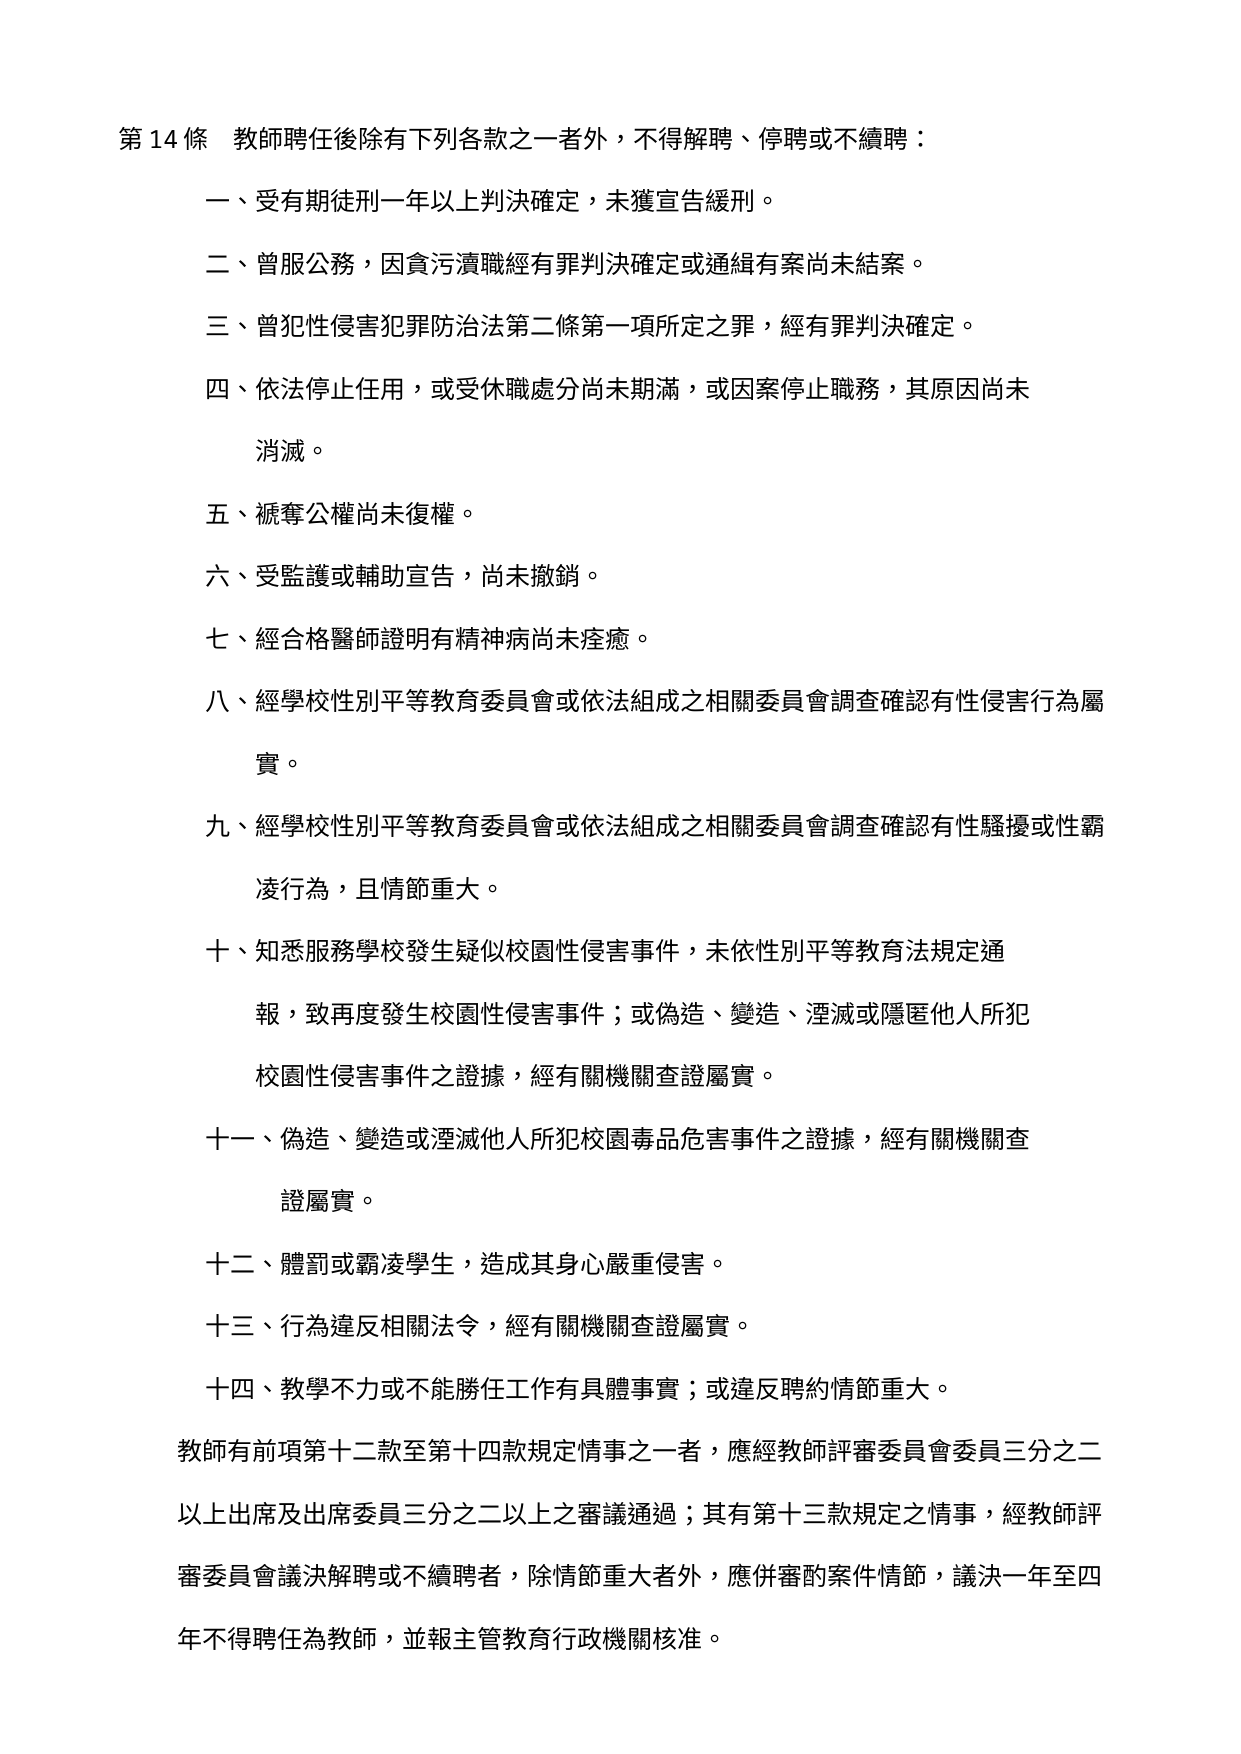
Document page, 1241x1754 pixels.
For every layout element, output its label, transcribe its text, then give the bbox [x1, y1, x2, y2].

text 證屬實。 [118, 1158, 1122, 1221]
text 四、依法停止任用，或受休職處分尚未期滿，或因案停止職務，其原因尚未 [118, 346, 1122, 408]
text 三、曾犯性侵害犯罪防治法第二條第一項所定之罪，經有罪判決確定。 [118, 283, 1122, 346]
text 七、經合格醫師證明有精神病尚未痊癒。 [118, 596, 1122, 658]
text 報，致再度發生校園性侵害事件；或偽造、變造、湮滅或隱匿他人所犯 [143, 971, 1122, 1033]
text 十四、教學不力或不能勝任工作有具體事實；或違反聘約情節重大。 [118, 1346, 1122, 1408]
text 五、褫奪公權尚未復權。 [118, 471, 1122, 533]
text 教師有前項第十二款至第十四款規定情事之一者，應經教師評審委員會委員三分之二以上出席及出席委員三分之二以上之審議通過；其有第十三款規定之情事，經教師評審委員會議決解聘或不續聘者，除情節重大者外，應併審酌案件情節，議決一年至四年不得聘任為教師，並報主管教育行政機關核准。 [177, 1408, 1122, 1658]
text 一、受有期徒刑一年以上判決確定，未獲宣告緩刑。 [118, 158, 1122, 221]
text 十、知悉服務學校發生疑似校園性侵害事件，未依性別平等教育法規定通 [143, 908, 1122, 971]
text 八、經學校性別平等教育委員會或依法組成之相關委員會調查確認有性侵害行為屬實。 [206, 658, 1122, 783]
text 十一、偽造、變造或湮滅他人所犯校園毒品危害事件之證據，經有關機關查 [118, 1096, 1122, 1158]
text 第14條 教師聘任後除有下列各款之一者外，不得解聘、停聘或不續聘： [118, 96, 1122, 158]
text 九、經學校性別平等教育委員會或依法組成之相關委員會調查確認有性騷擾或性霸凌行為，且情節重大。 [206, 783, 1122, 908]
text 六、受監護或輔助宣告，尚未撤銷。 [118, 533, 1122, 596]
text 十二、體罰或霸凌學生，造成其身心嚴重侵害。 [118, 1221, 1122, 1283]
text 十三、行為違反相關法令，經有關機關查證屬實。 [118, 1283, 1122, 1346]
text 消滅。 [118, 408, 1122, 471]
text 校園性侵害事件之證據，經有關機關查證屬實。 [143, 1033, 1122, 1096]
text 二、曾服公務，因貪污瀆職經有罪判決確定或通緝有案尚未結案。 [118, 221, 1122, 283]
